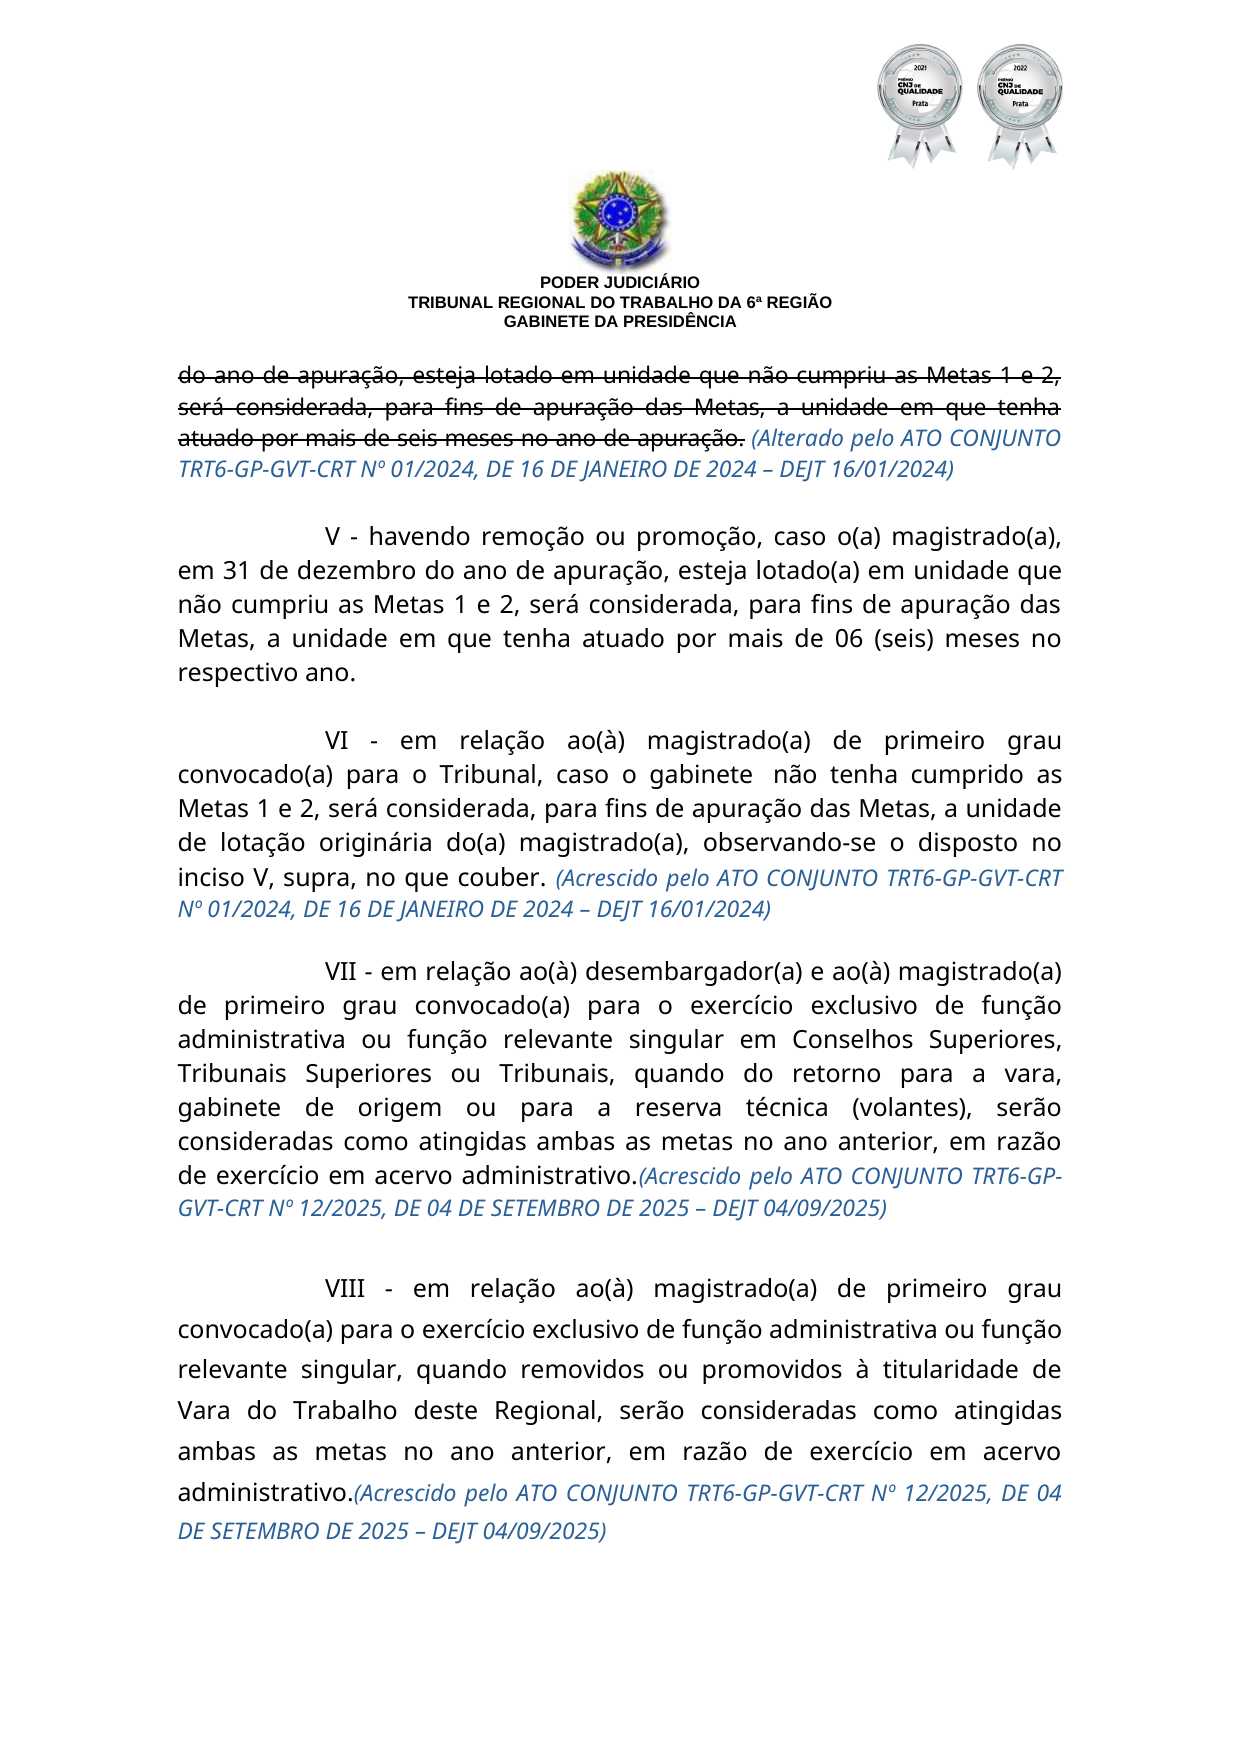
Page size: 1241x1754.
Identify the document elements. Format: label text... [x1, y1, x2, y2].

text V - havendo remoção, caso o(a) magistrado(a), em 31 de dezembro do ano de apuração, esteja lotado em unidade que não cumpriu as Metas 1 e 2, será considerada, para fins de apuração das Metas, a unidade em que tenha atuado por mais de seis meses no ano de apuração. (Alterado pelo ATO CONJUNTO TRT6-GP-GVT-CRT Nº 01/2024, DE 16 DE JANEIRO DE 2024 – DEJT 16/01/2024) [178, 379, 1061, 408]
picture [568, 170, 672, 274]
text VI - em relação ao(à) magistrado(a) de primeiro grau convocado(a) para o Tribunal, caso o gabinete não tenha cumprido as Metas 1 e 2, será considerada, para fins de apuração das Metas, a unidade de lotação originária do(a) magistrado(a), observando-se o disposto no inciso V, supra, no que couber. (Acrescido pelo ATO CONJUNTO TRT6-GP-GVT-CRT Nº 01/2024, DE 16 DE JANEIRO DE 2024 – DEJT 16/01/2024) [177, 723, 1063, 924]
text V - havendo remoção, caso o(a) magistrado(a), em 31 de dezembro do ano de apuração, esteja lotado em unidade que não cumpriu as Metas 1 e 2, será considerada, para fins de apuração das Metas, a unidade em que tenha atuado por mais de seis meses no ano de apuração. (Alterado pelo ATO CONJUNTO TRT6-GP-GVT-CRT Nº 01/2024, DE 16 DE JANEIRO DE 2024 – DEJT 16/01/2024) [178, 359, 1061, 377]
text VII - em relação ao(à) desembargador(a) e ao(à) magistrado(a) de primeiro grau convocado(a) para o exercício exclusivo de função administrativa ou função relevante singular em Conselhos Superiores, Tribunais Superiores ou Tribunais, quando do retorno para a vara, gabinete de origem ou para a reserva técnica (volantes), serão consideradas como atingidas ambas as metas no ano anterior, em razão de exercício em acervo administrativo.(Acrescido pelo ATO CONJUNTO TRT6-GP-GVT-CRT Nº 12/2025, DE 04 DE SETEMBRO DE 2025 – DEJT 04/09/2025) [177, 953, 1063, 1223]
text V - havendo remoção, caso o(a) magistrado(a), em 31 de dezembro do ano de apuração, esteja lotado em unidade que não cumpriu as Metas 1 e 2, será considerada, para fins de apuração das Metas, a unidade em que tenha atuado por mais de seis meses no ano de apuração. (Alterado pelo ATO CONJUNTO TRT6-GP-GVT-CRT Nº 01/2024, DE 16 DE JANEIRO DE 2024 – DEJT 16/01/2024) [178, 410, 1061, 484]
text V - havendo remoção ou promoção, caso o(a) magistrado(a), em 31 de dezembro do ano de apuração, esteja lotado(a) em unidade que não cumpriu as Metas 1 e 2, será considerada, para fins de apuração das Metas, a unidade em que tenha atuado por mais de 06 (seis) meses no respectivo ano. [177, 518, 1063, 689]
text VIII - em relação ao(à) magistrado(a) de primeiro grau convocado(a) para o exercício exclusivo de função administrativa ou função relevante singular, quando removidos ou promovidos à titularidade de Vara do Trabalho deste Regional, serão consideradas como atingidas ambas as metas no ano anterior, em razão de exercício em acervo administrativo.(Acrescido pelo ATO CONJUNTO TRT6-GP-GVT-CRT Nº 12/2025, DE 04 DE SETEMBRO DE 2025 – DEJT 04/09/2025) [177, 1271, 1063, 1546]
picture [858, 43, 1064, 171]
